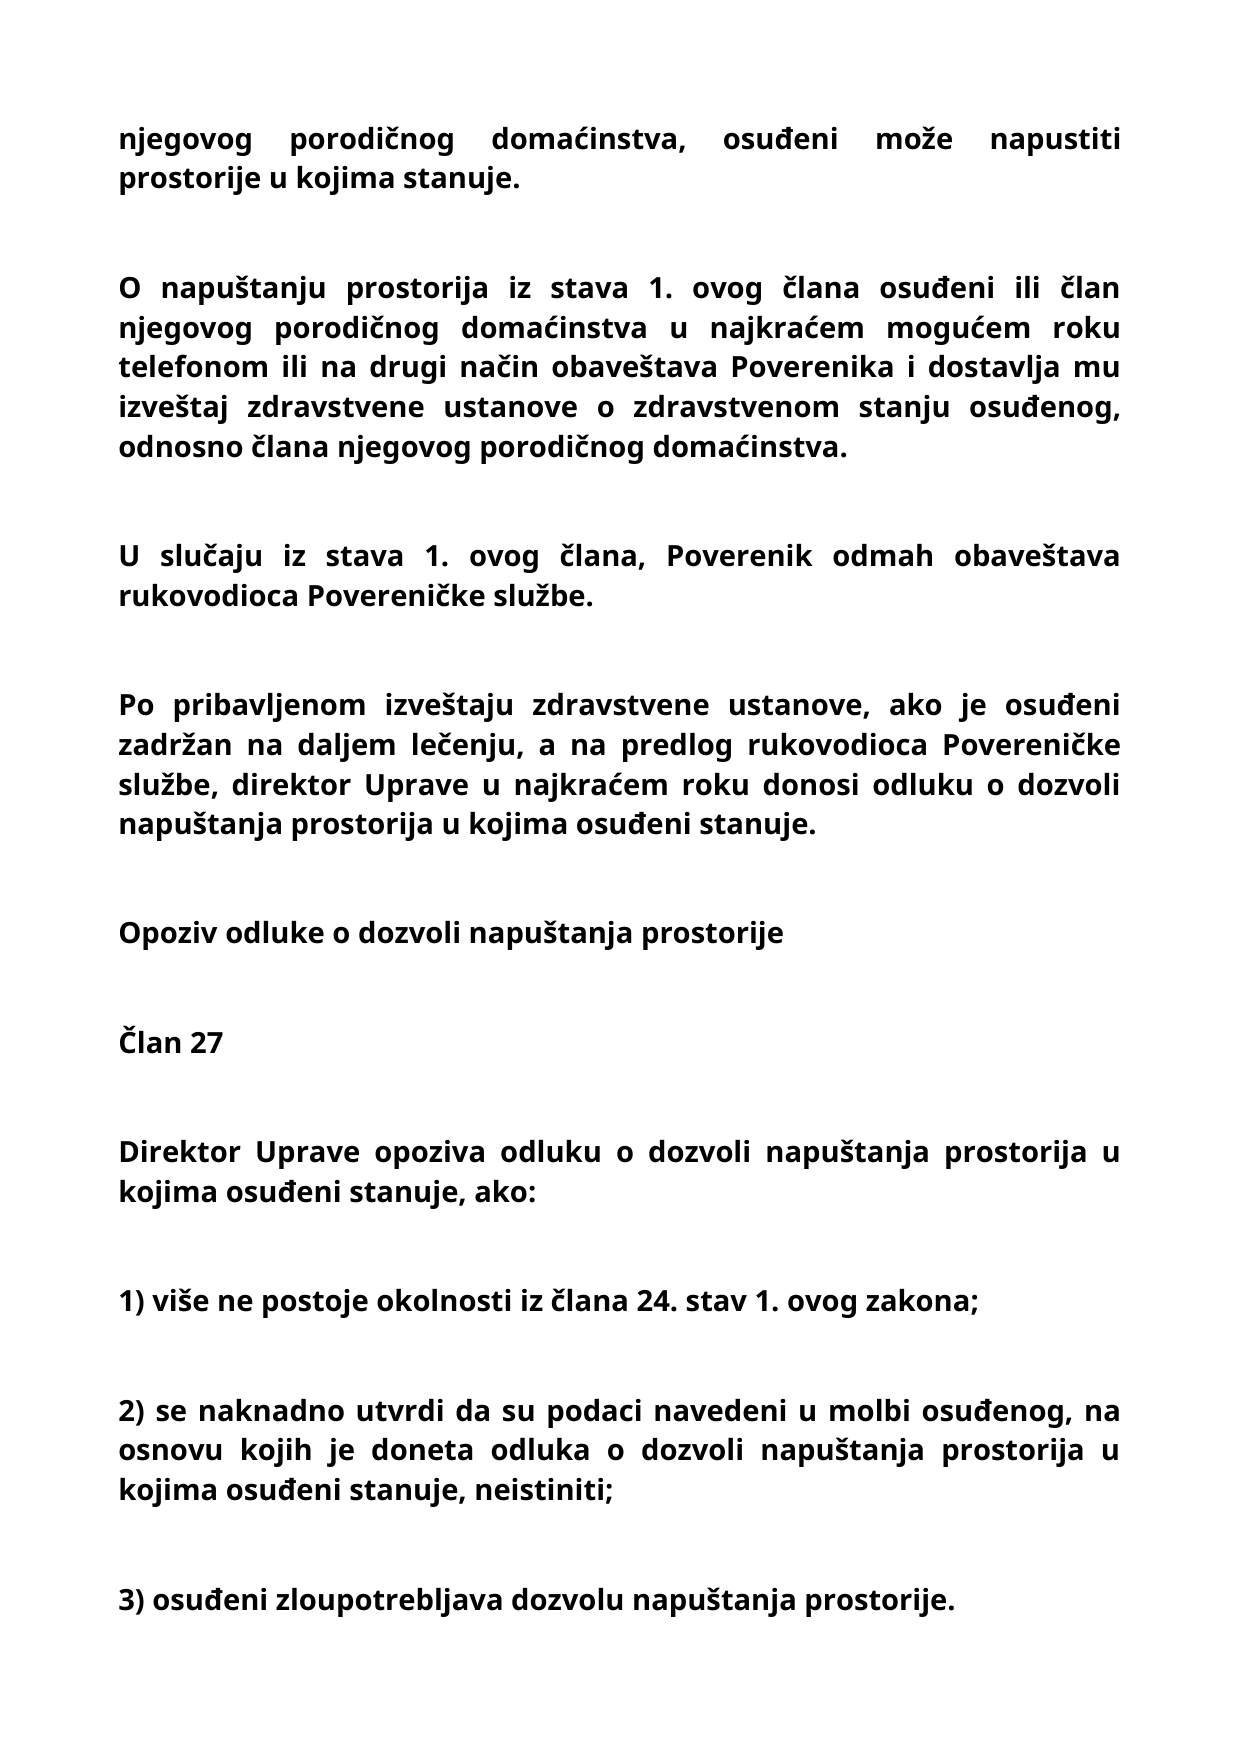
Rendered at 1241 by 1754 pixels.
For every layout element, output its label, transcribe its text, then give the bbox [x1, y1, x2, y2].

text 1) više ne postoje okolnosti iz člana 24. stav 1. ovog zakona; [118, 1281, 1122, 1320]
text njegovog porodičnog domaćinstva, osuđeni može napustiti prostorije u kojima stanuje. [118, 118, 1122, 197]
text Član 27 [118, 1022, 1122, 1062]
text O napuštanju prostorija iz stava 1. ovog člana osuđeni ili član njegovog porodičnog domaćinstva u najkraćem mogućem roku telefonom ili na drugi način obaveštava Poverenika i dostavlja mu izveštaj zdravstvene ustanove o zdravstvenom stanju osuđenog, odnosno člana njegovog porodičnog domaćinstva. [118, 267, 1122, 466]
text Direktor Uprave opoziva odluku o dozvoli napuštanja prostorija u kojima osuđeni stanuje, ako: [118, 1132, 1122, 1211]
text Opoziv odluke o dozvoli napuštanja prostorije [118, 913, 1122, 952]
text U slučaju iz stava 1. ovog člana, Poverenik odmah obaveštava rukovodioca Povereničke službe. [118, 535, 1122, 615]
text 3) osuđeni zloupotrebljava dozvolu napuštanja prostorije. [118, 1579, 1122, 1618]
text Po pribavljenom izveštaju zdravstvene ustanove, ako je osuđeni zadržan na daljem lečenju, a na predlog rukovodioca Povereničke službe, direktor Uprave u najkraćem roku donosi odluku o dozvoli napuštanja prostorija u kojima osuđeni stanuje. [118, 684, 1122, 843]
text 2) se naknadno utvrdi da su podaci navedeni u molbi osuđenog, na osnovu kojih je doneta odluka o dozvoli napuštanja prostorija u kojima osuđeni stanuje, neistiniti; [118, 1390, 1122, 1509]
